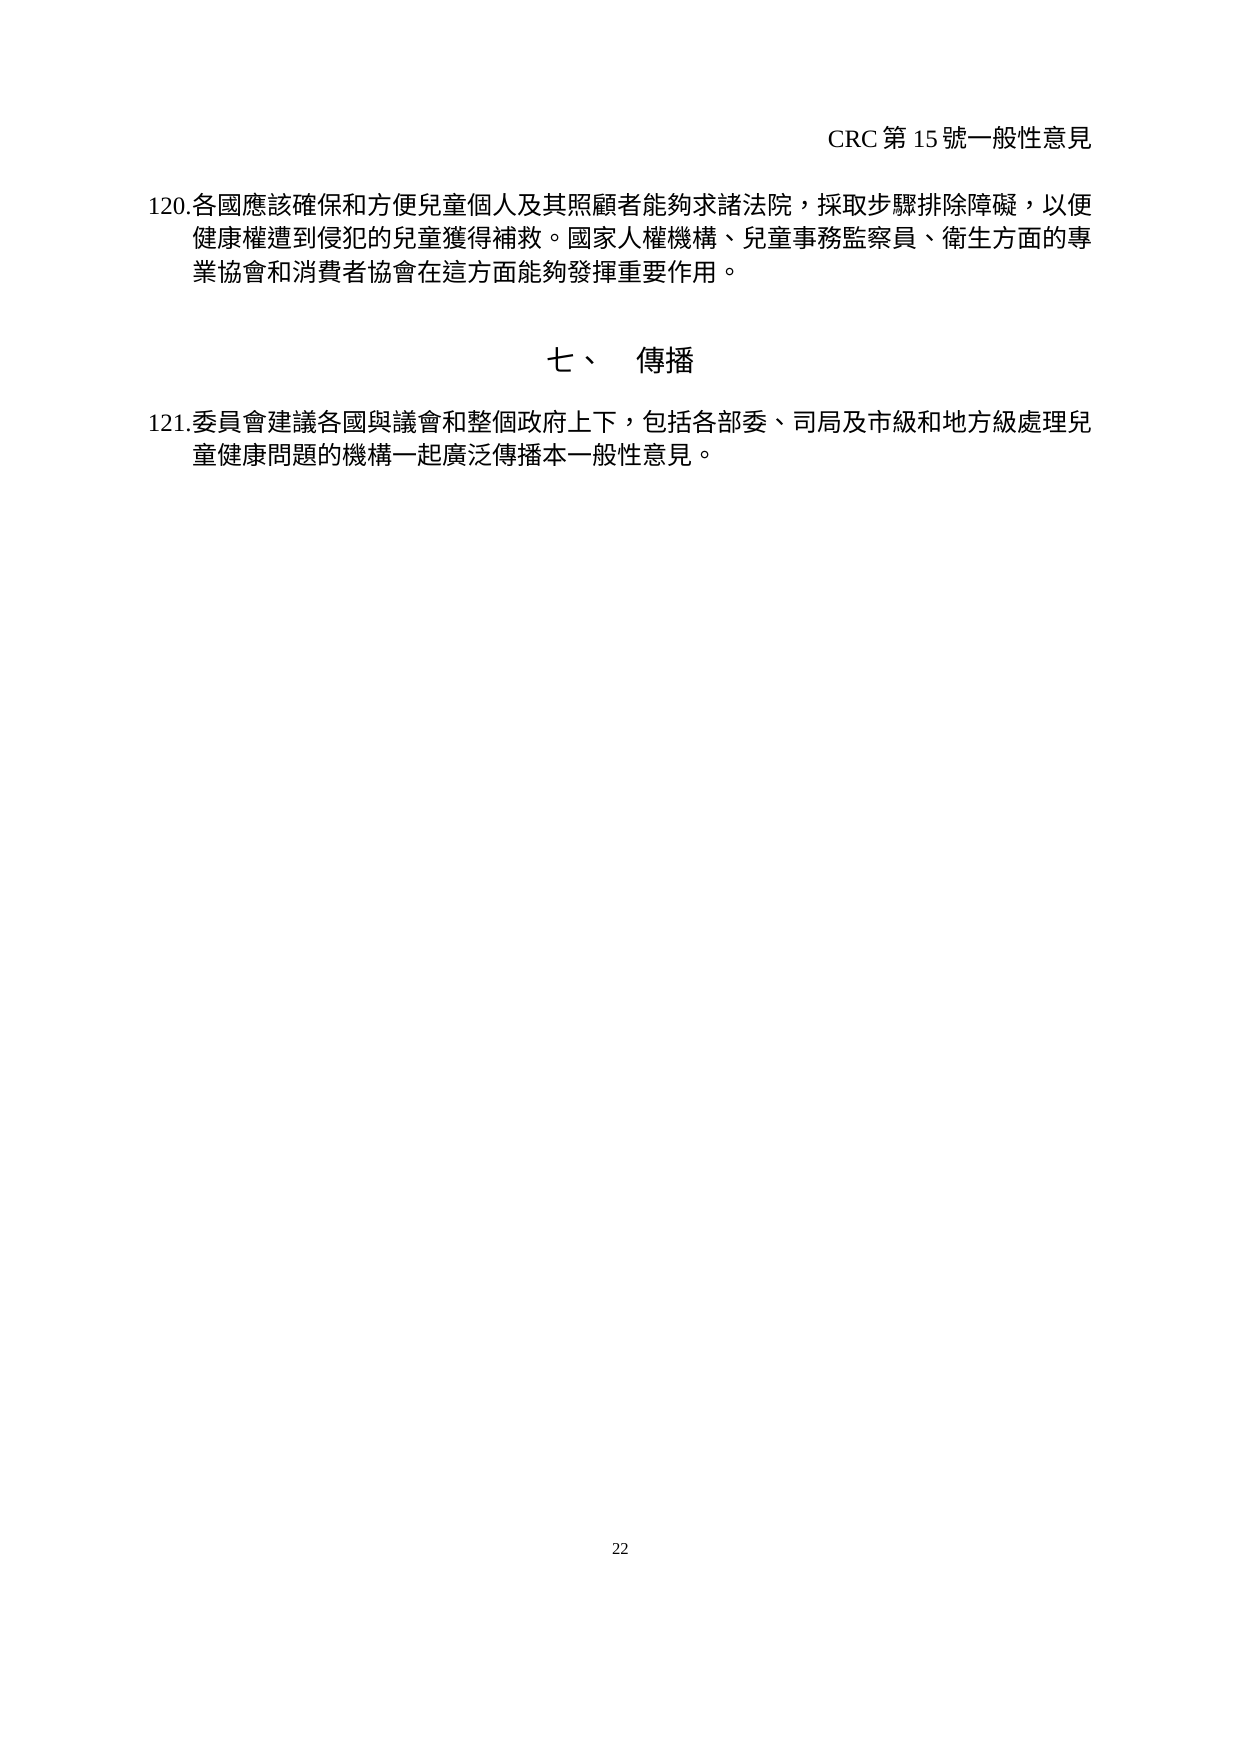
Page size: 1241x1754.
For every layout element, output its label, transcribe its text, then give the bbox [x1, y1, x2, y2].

list 各國應該確保和方便兒童個人及其照顧者能夠求諸法院，採取步驟排除障礙，以便健康權遭到侵犯的兒童獲得補救。國家人權機構、兒童事務監察員、衛生方面的專業協會和消費者協會在這方面能夠發揮重要作用。 [148, 188, 1093, 288]
text 七、 傳播 [148, 338, 1093, 379]
list 委員會建議各國與議會和整個政府上下，包括各部委、司局及市級和地方級處理兒童健康問題的機構一起廣泛傳播本一般性意見。 [148, 404, 1093, 471]
